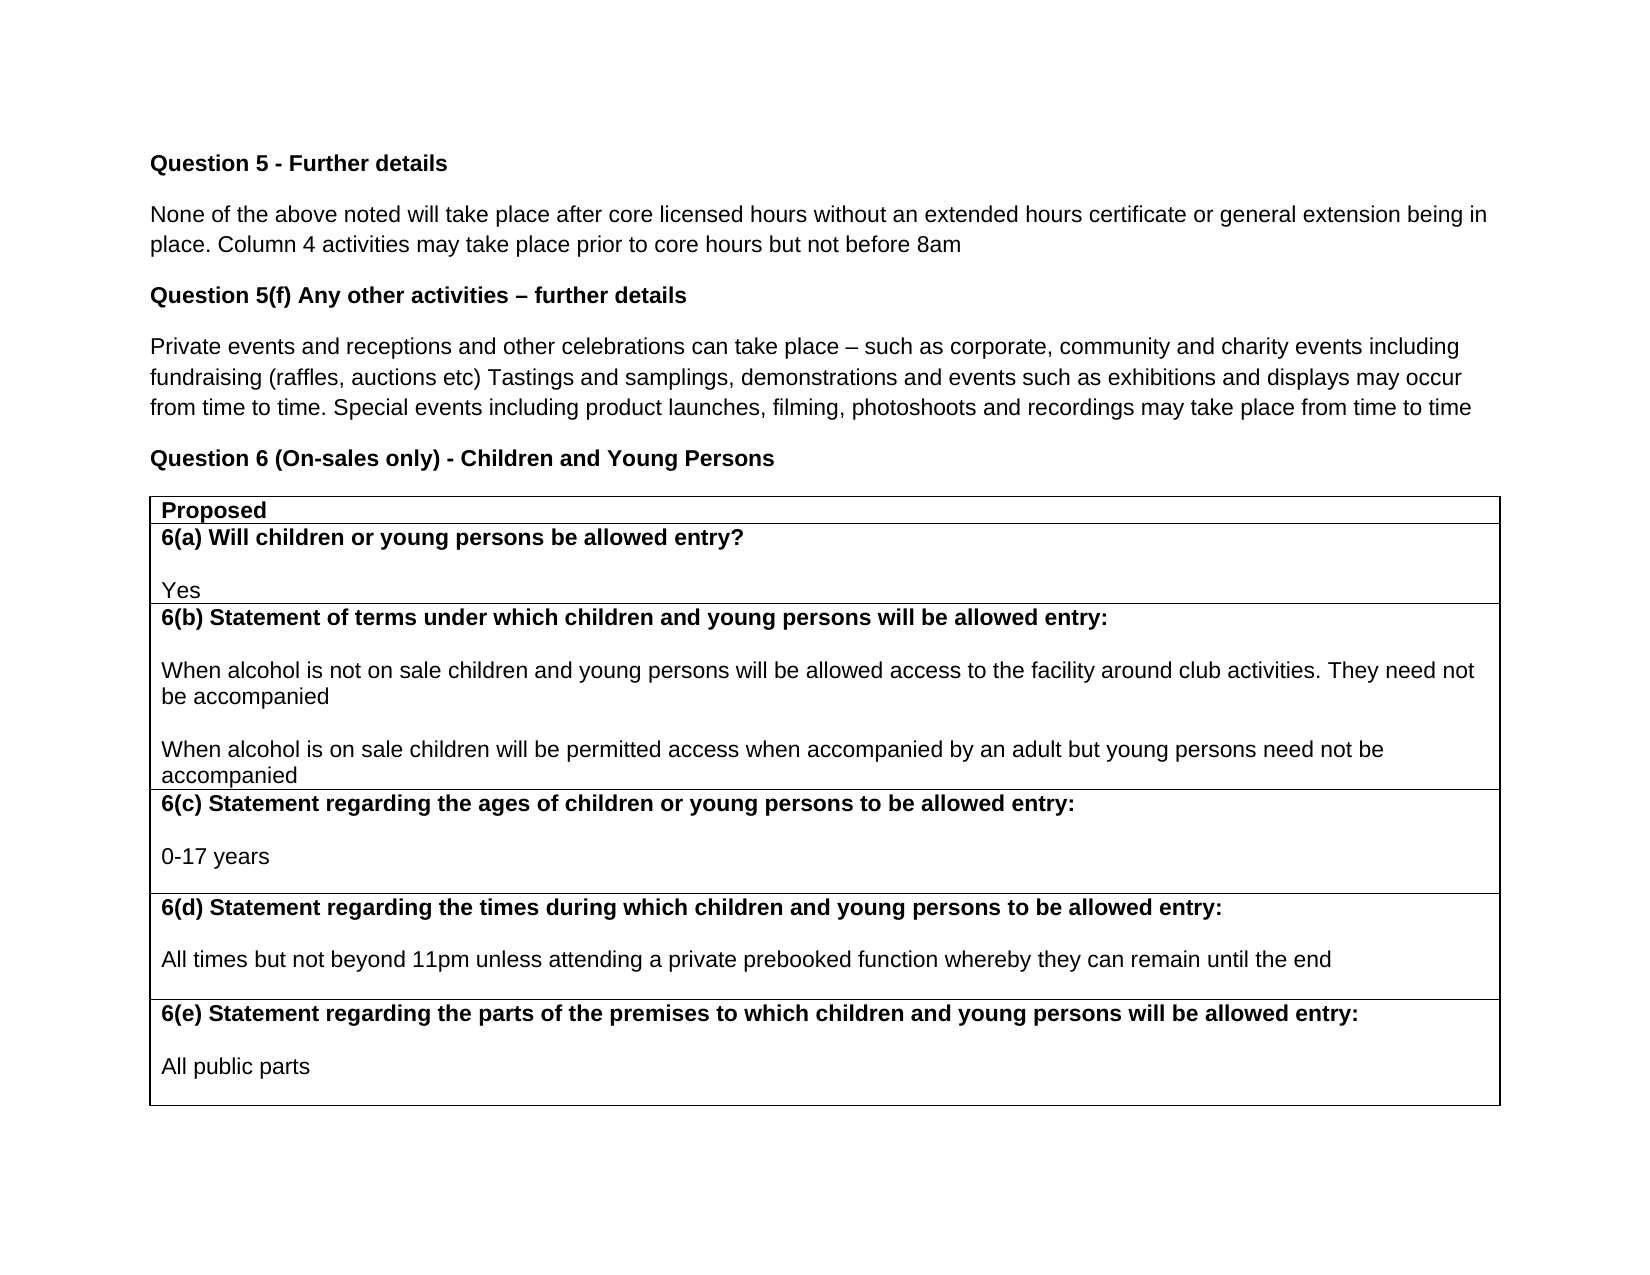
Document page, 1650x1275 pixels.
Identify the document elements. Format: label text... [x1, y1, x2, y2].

text Question 6 (On-sales only) - Children and Young Persons [150, 445, 1500, 471]
text Private events and receptions and other celebrations can take place – such as corporate, community and charity events including fundraising (raffles, auctions etc) Tastings and samplings, demonstrations and events such as exhibitions and displays may occur from time to time. Special events including product launches, filming, photoshoots and recordings may take place from time to time [150, 333, 1500, 420]
text Question 5(f) Any other activities – further details [150, 282, 1500, 309]
table_cell 6(a) Will children or young persons be allowed entry? Yes [151, 524, 1499, 603]
table_cell 6(d) Statement regarding the times during which children and young persons to be allowed entry: All times but not beyond 11pm unless attending a private prebooked function whereby they can remain until the end [151, 894, 1499, 999]
table_cell 6(b) Statement of terms under which children and young persons will be allowed entry: When alcohol is not on sale children and young persons will be allowed access to the facility around club activities. They need not be accompanied When alcohol is on sale children will be permitted access when accompanied by an adult but young persons need not be accompanied [151, 604, 1499, 789]
table_header Proposed [151, 497, 1499, 523]
text None of the above noted will take place after core licensed hours without an extended hours certificate or general extension being in place. Column 4 activities may take place prior to core hours but not before 8am [150, 201, 1500, 258]
table_cell 6(e) Statement regarding the parts of the premises to which children and young persons will be allowed entry: All public parts [151, 1000, 1499, 1105]
text Question 5 - Further details [150, 150, 1500, 176]
table_cell 6(c) Statement regarding the ages of children or young persons to be allowed entry: 0-17 years [151, 790, 1499, 892]
